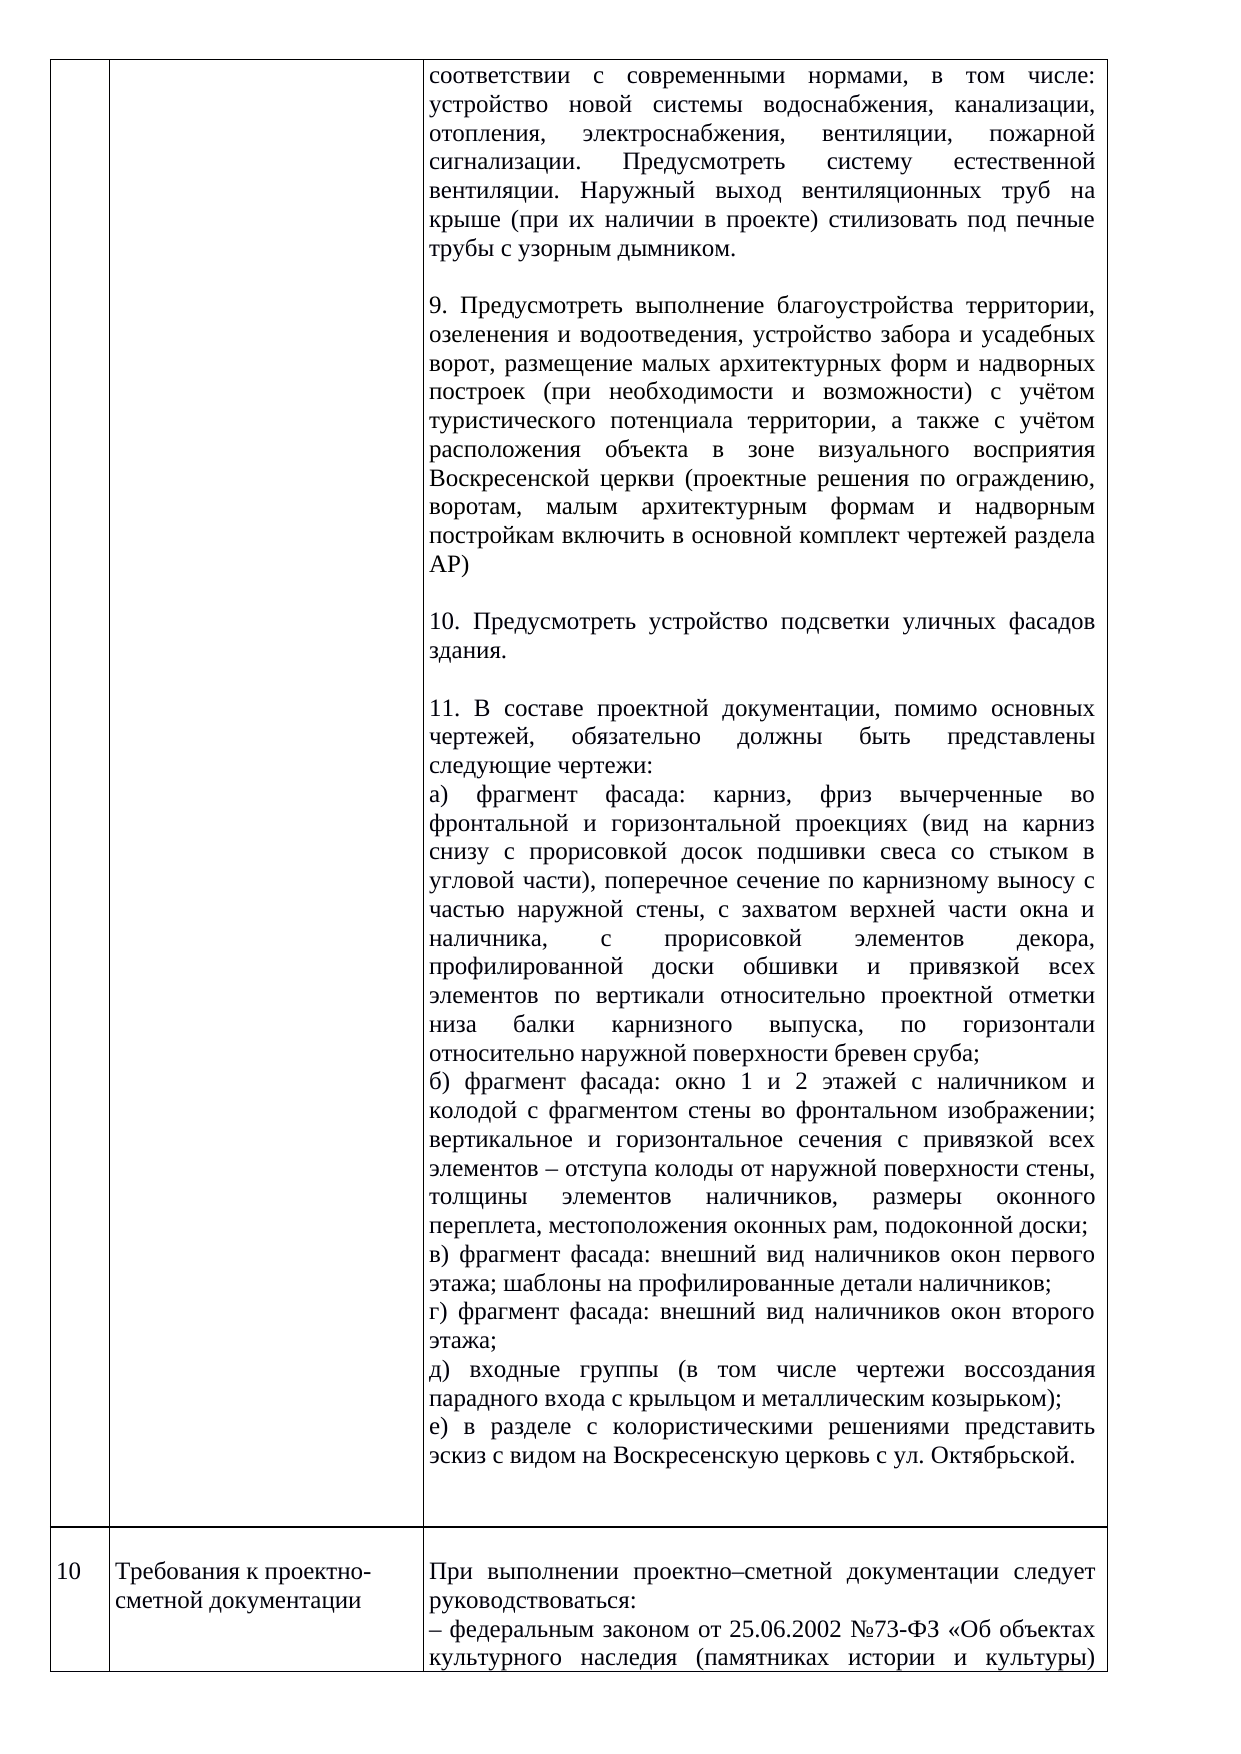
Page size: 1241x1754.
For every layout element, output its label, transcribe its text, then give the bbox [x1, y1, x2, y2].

table_cell Требования к проектно-сметной документации [110, 1528, 423, 1671]
table_cell [110, 60, 423, 1526]
table_cell [51, 60, 109, 1526]
table_cell соответствии с современными нормами, в том числе: устройство новой системы водоснабжения, канализации, отопления, электроснабжения, вентиляции, пожарной сигнализации. Предусмотреть систему естественной вентиляции. Наружный выход вентиляционных труб на крыше (при их наличии в проекте) стилизовать под печные трубы с узорным дымником. 9. Предусмотреть выполнение благоустройства территории, озеленения и водоотведения, устройство забора и усадебных ворот, размещение малых архитектурных форм и надворных построек (при необходимости и возможности) с учётом туристического потенциала территории, а также с учётом расположения объекта в зоне визуального восприятия Воскресенской церкви (проектные решения по ограждению, воротам, малым архитектурным формам и надворным постройкам включить в основной комплект чертежей раздела АР) 10. Предусмотреть устройство подсветки уличных фасадов здания. 11. В составе проектной документации, помимо основных чертежей, обязательно должны быть представлены следующие чертежи: а) фрагмент фасада: карниз, фриз вычерченные во фронтальной и горизонтальной проекциях (вид на карниз снизу с прорисовкой досок подшивки свеса со стыком в угловой части), поперечное сечение по карнизному выносу с частью наружной стены, с захватом верхней части окна и наличника, с прорисовкой элементов декора, профилированной доски обшивки и привязкой всех элементов по вертикали относительно проектной отметки низа балки карнизного выпуска, по горизонтали относительно наружной поверхности бревен сруба; б) фрагмент фасада: окно 1 и 2 этажей с наличником и колодой с фрагментом стены во фронтальном изображении; вертикальное и горизонтальное сечения с привязкой всех элементов – отступа колоды от наружной поверхности стены, толщины элементов наличников, размеры оконного переплета, местоположения оконных рам, подоконной доски; в) фрагмент фасада: внешний вид наличников окон первого этажа; шаблоны на профилированные детали наличников; г) фрагмент фасада: внешний вид наличников окон второго этажа; д) входные группы (в том числе чертежи воссоздания парадного входа с крыльцом и металлическим козырьком); е) в разделе с колористическими решениями представить эскиз с видом на Воскресенскую церковь с ул. Октябрьской. [424, 60, 1107, 1526]
table_cell При выполнении проектно–сметной документации следует руководствоваться: – федеральным законом от 25.06.2002 №73-ФЗ «Об объектах культурного наследия (памятниках истории и культуры) [424, 1528, 1107, 1671]
table_cell 10 [51, 1528, 109, 1671]
